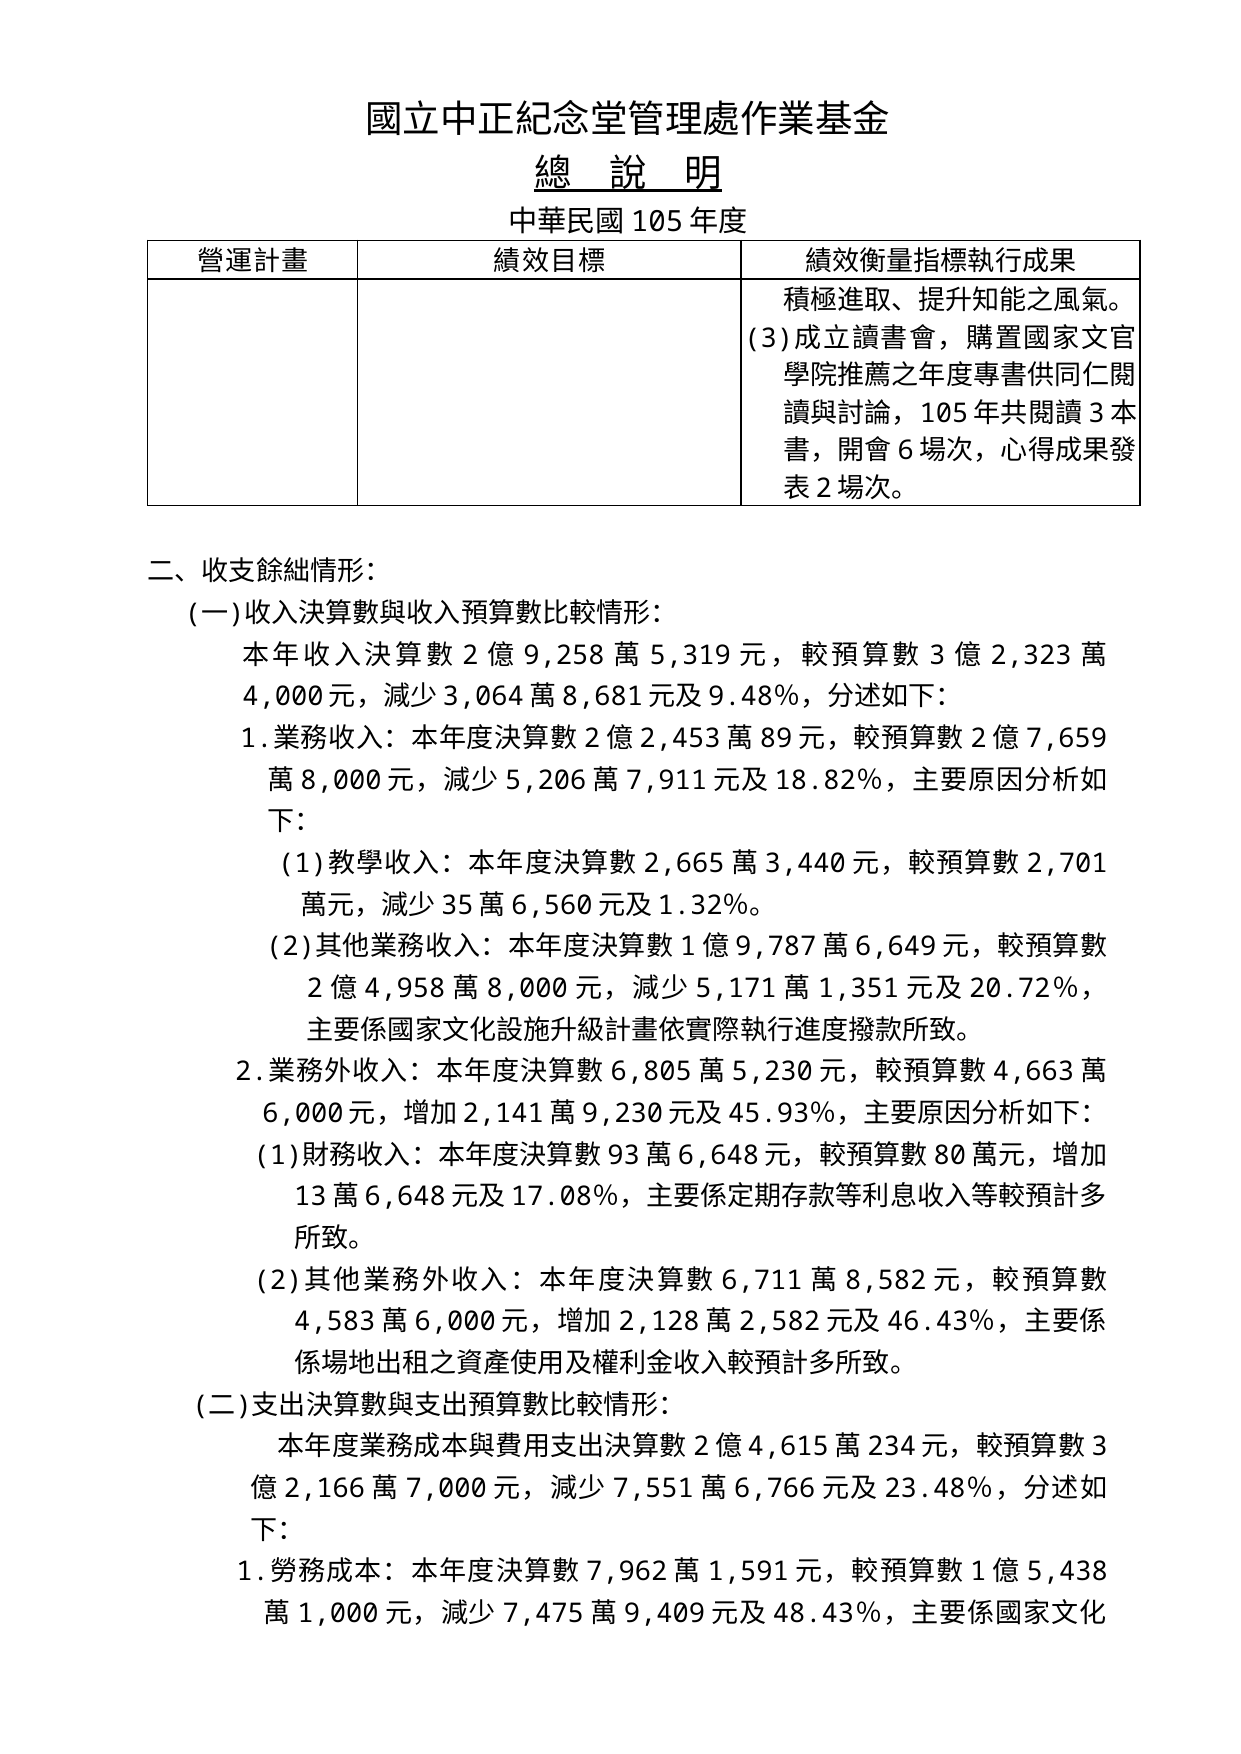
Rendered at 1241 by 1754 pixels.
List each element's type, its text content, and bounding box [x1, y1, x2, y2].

text 本年度業務成本與費用支出決算數2億4,615萬234元，較預算數3億2,166萬7,000元，減少7,551萬6,766元及23.48％，分述如下： [128, 1422, 1107, 1547]
text (2)其他業務外收入：本年度決算數6,711萬8,582元，較預算數4,583萬6,000元，增加2,128萬2,582元及46.43％，主要係係場地出租之資產使用及權利金收入較預計多所致。 [253, 1256, 1107, 1381]
text 2.業務外收入：本年度決算數6,805萬5,230元，較預算數4,663萬6,000元，增加2,141萬9,230元及45.93％，主要原因分析如下： [235, 1047, 1107, 1131]
text 二、收支餘絀情形： [147, 547, 1107, 589]
text (1)財務收入：本年度決算數93萬6,648元，較預算數80萬元，增加13萬6,648元及17.08％，主要係定期存款等利息收入等較預計多所致。 [253, 1131, 1107, 1256]
table_header 績效衡量指標執行成果 [742, 241, 1139, 278]
text (二)支出決算數與支出預算數比較情形： [192, 1381, 1107, 1422]
text 本年收入決算數2億9,258萬5,319元，較預算數3億2,323萬4,000元，減少3,064萬8,681元及9.48％，分述如下： [242, 631, 1107, 714]
text (1)教學收入：本年度決算數2,665萬3,440元，較預算數2,701萬元，減少35萬6,560元及1.32％。 [192, 839, 1107, 922]
table_cell [358, 280, 740, 505]
table_cell 積極進取、提升知能之風氣。 (3)成立讀書會，購置國家文官學院推薦之年度專書供同仁閱讀與討論，105年共閱讀3本書，開會6場次，心得成果發表2場次。 [742, 280, 1139, 505]
table_header 績效目標 [358, 241, 740, 278]
text 1.勞務成本：本年度決算數7,962萬1,591元，較預算數1億5,438萬1,000元，減少7,475萬9,409元及48.43％，主要係國家文化 [236, 1547, 1107, 1631]
text (2)其他業務收入：本年度決算數1億9,787萬6,649元，較預算數2億4,958萬8,000元，減少5,171萬1,351元及20.72％，主要係國家文化設施升級計畫依實際執行進度撥款所致。 [266, 922, 1107, 1047]
text (一)收入決算數與收入預算數比較情形： [148, 589, 1107, 631]
table_header 營運計畫 [148, 241, 357, 278]
table_cell [148, 280, 357, 505]
text 1.業務收入：本年度決算數2億2,453萬89元，較預算數2億7,659萬8,000元，減少5,206萬7,911元及18.82％，主要原因分析如下： [240, 714, 1107, 839]
